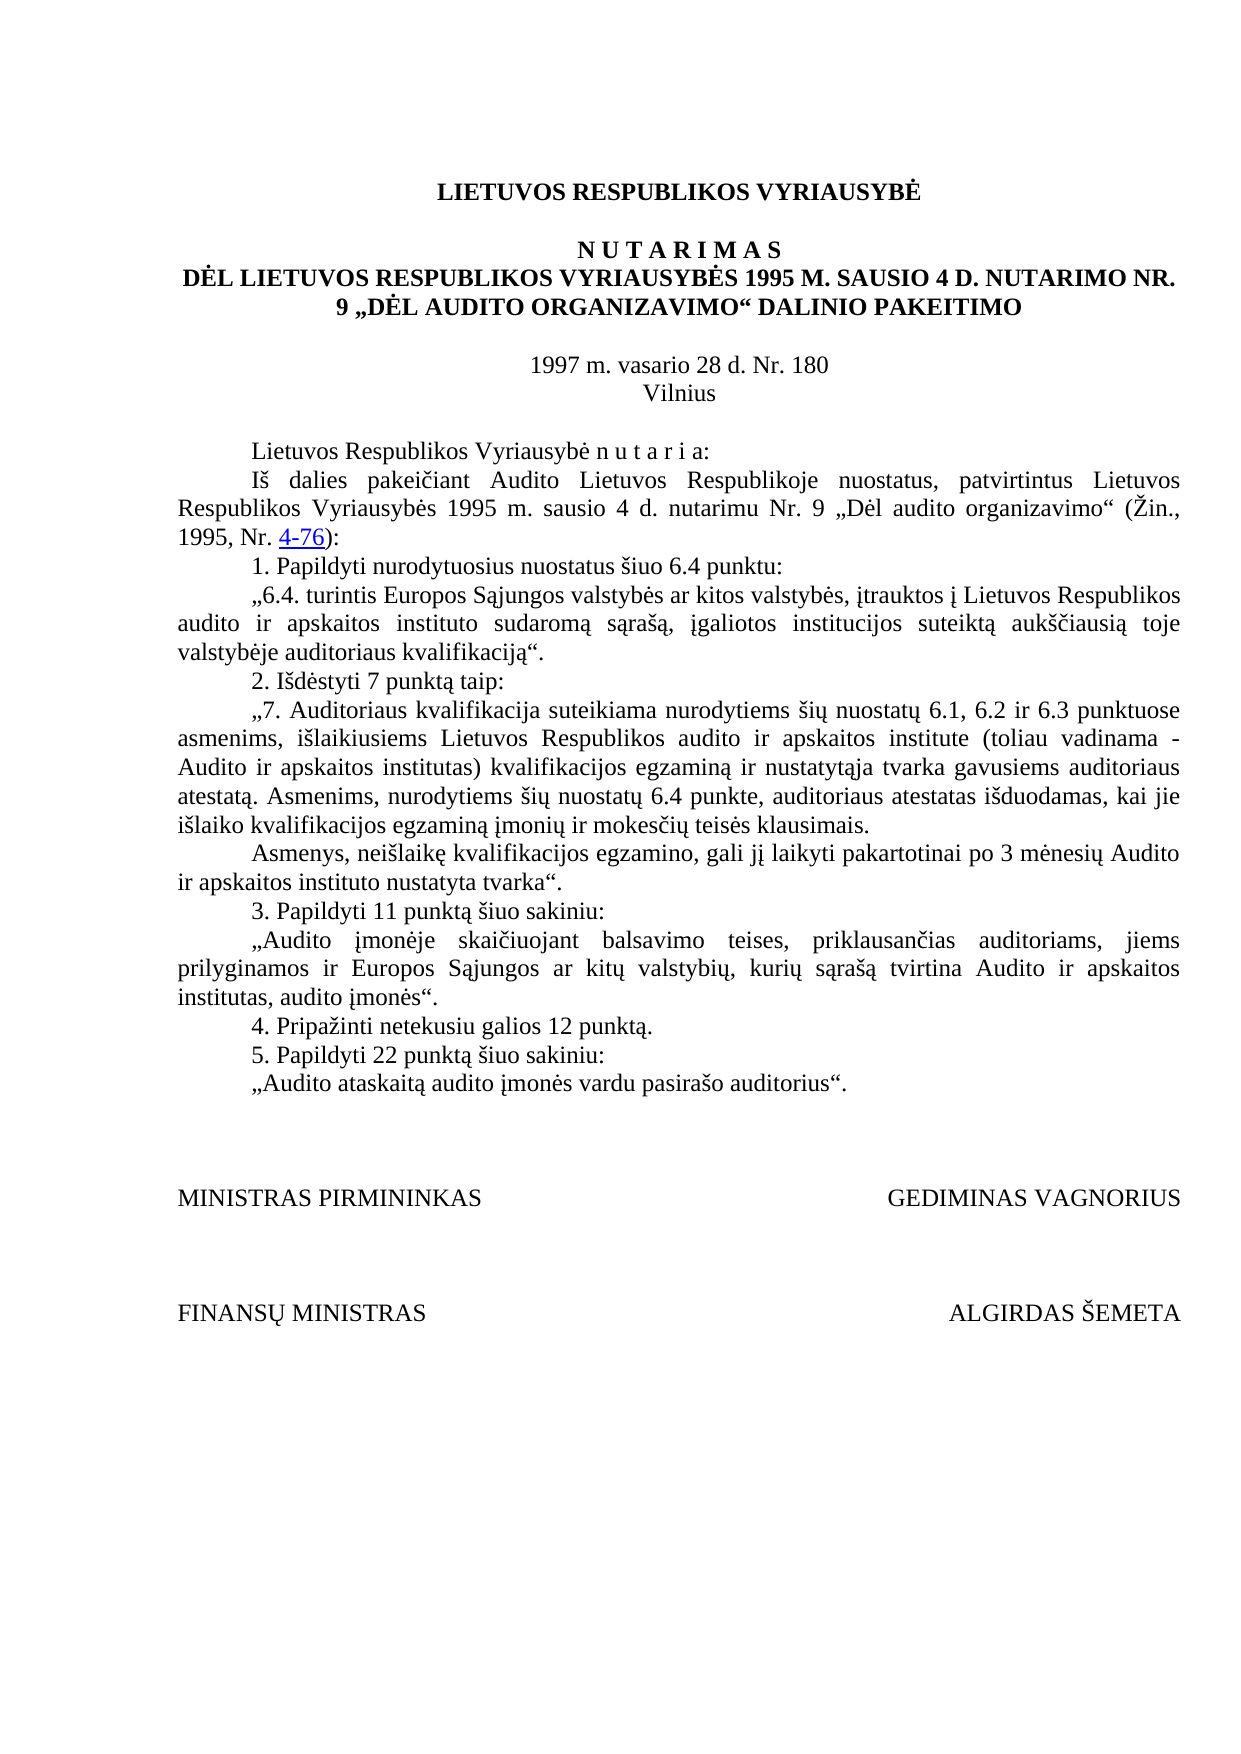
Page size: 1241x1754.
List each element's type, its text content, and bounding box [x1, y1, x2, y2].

text 5. Papildyti 22 punktą šiuo sakiniu: [177, 1040, 1181, 1068]
text Asmenys, neišlaikę kvalifikacijos egzamino, gali jį laikyti pakartotinai po 3 mėnesių Audito ir apskaitos instituto nustatyta tvarka“. [177, 838, 1181, 896]
text 1997 m. vasario 28 d. Nr. 180 [177, 350, 1181, 378]
text LIETUVOS RESPUBLIKOS VYRIAUSYBĖ [177, 177, 1181, 206]
text 1. Papildyti nurodytuosius nuostatus šiuo 6.4 punktu: [177, 551, 1181, 580]
text FINANSŲ MINISTRAS ALGIRDAS ŠEMETA [177, 1298, 1181, 1327]
text 2. Išdėstyti 7 punktą taip: [177, 666, 1181, 695]
text „6.4. turintis Europos Sąjungos valstybės ar kitos valstybės, įtrauktos į Lietuvos Respublikos audito ir apskaitos instituto sudaromą sąrašą, įgaliotos institucijos suteiktą aukščiausią toje valstybėje auditoriaus kvalifikaciją“. [177, 580, 1181, 666]
text Iš dalies pakeičiant Audito Lietuvos Respublikoje nuostatus, patvirtintus Lietuvos Respublikos Vyriausybės 1995 m. sausio 4 d. nutarimu Nr. 9 „Dėl audito organizavimo“ (Žin., 1995, Nr. 4-76): [177, 465, 1181, 551]
text „Audito ataskaitą audito įmonės vardu pasirašo auditorius“. [177, 1068, 1181, 1097]
text Vilnius [177, 378, 1181, 407]
text 3. Papildyti 11 punktą šiuo sakiniu: [177, 896, 1181, 925]
text N U T A R I M A S [177, 235, 1181, 263]
text MINISTRAS PIRMININKAS GEDIMINAS VAGNORIUS [177, 1183, 1181, 1212]
text Lietuvos Respublikos Vyriausybė nutaria: [177, 436, 1181, 465]
text DĖL LIETUVOS RESPUBLIKOS VYRIAUSYBĖS 1995 M. SAUSIO 4 D. NUTARIMO NR. 9 „DĖL AUDITO ORGANIZAVIMO“ DALINIO PAKEITIMO [177, 263, 1181, 321]
text „7. Auditoriaus kvalifikacija suteikiama nurodytiems šių nuostatų 6.1, 6.2 ir 6.3 punktuose asmenims, išlaikiusiems Lietuvos Respublikos audito ir apskaitos institute (toliau vadinama - Audito ir apskaitos institutas) kvalifikacijos egzaminą ir nustatytąja tvarka gavusiems auditoriaus atestatą. Asmenims, nurodytiems šių nuostatų 6.4 punkte, auditoriaus atestatas išduodamas, kai jie išlaiko kvalifikacijos egzaminą įmonių ir mokesčių teisės klausimais. [177, 695, 1181, 838]
text „Audito įmonėje skaičiuojant balsavimo teises, priklausančias auditoriams, jiems prilyginamos ir Europos Sąjungos ar kitų valstybių, kurių sąrašą tvirtina Audito ir apskaitos institutas, audito įmonės“. [177, 925, 1181, 1011]
text 4. Pripažinti netekusiu galios 12 punktą. [177, 1011, 1181, 1040]
